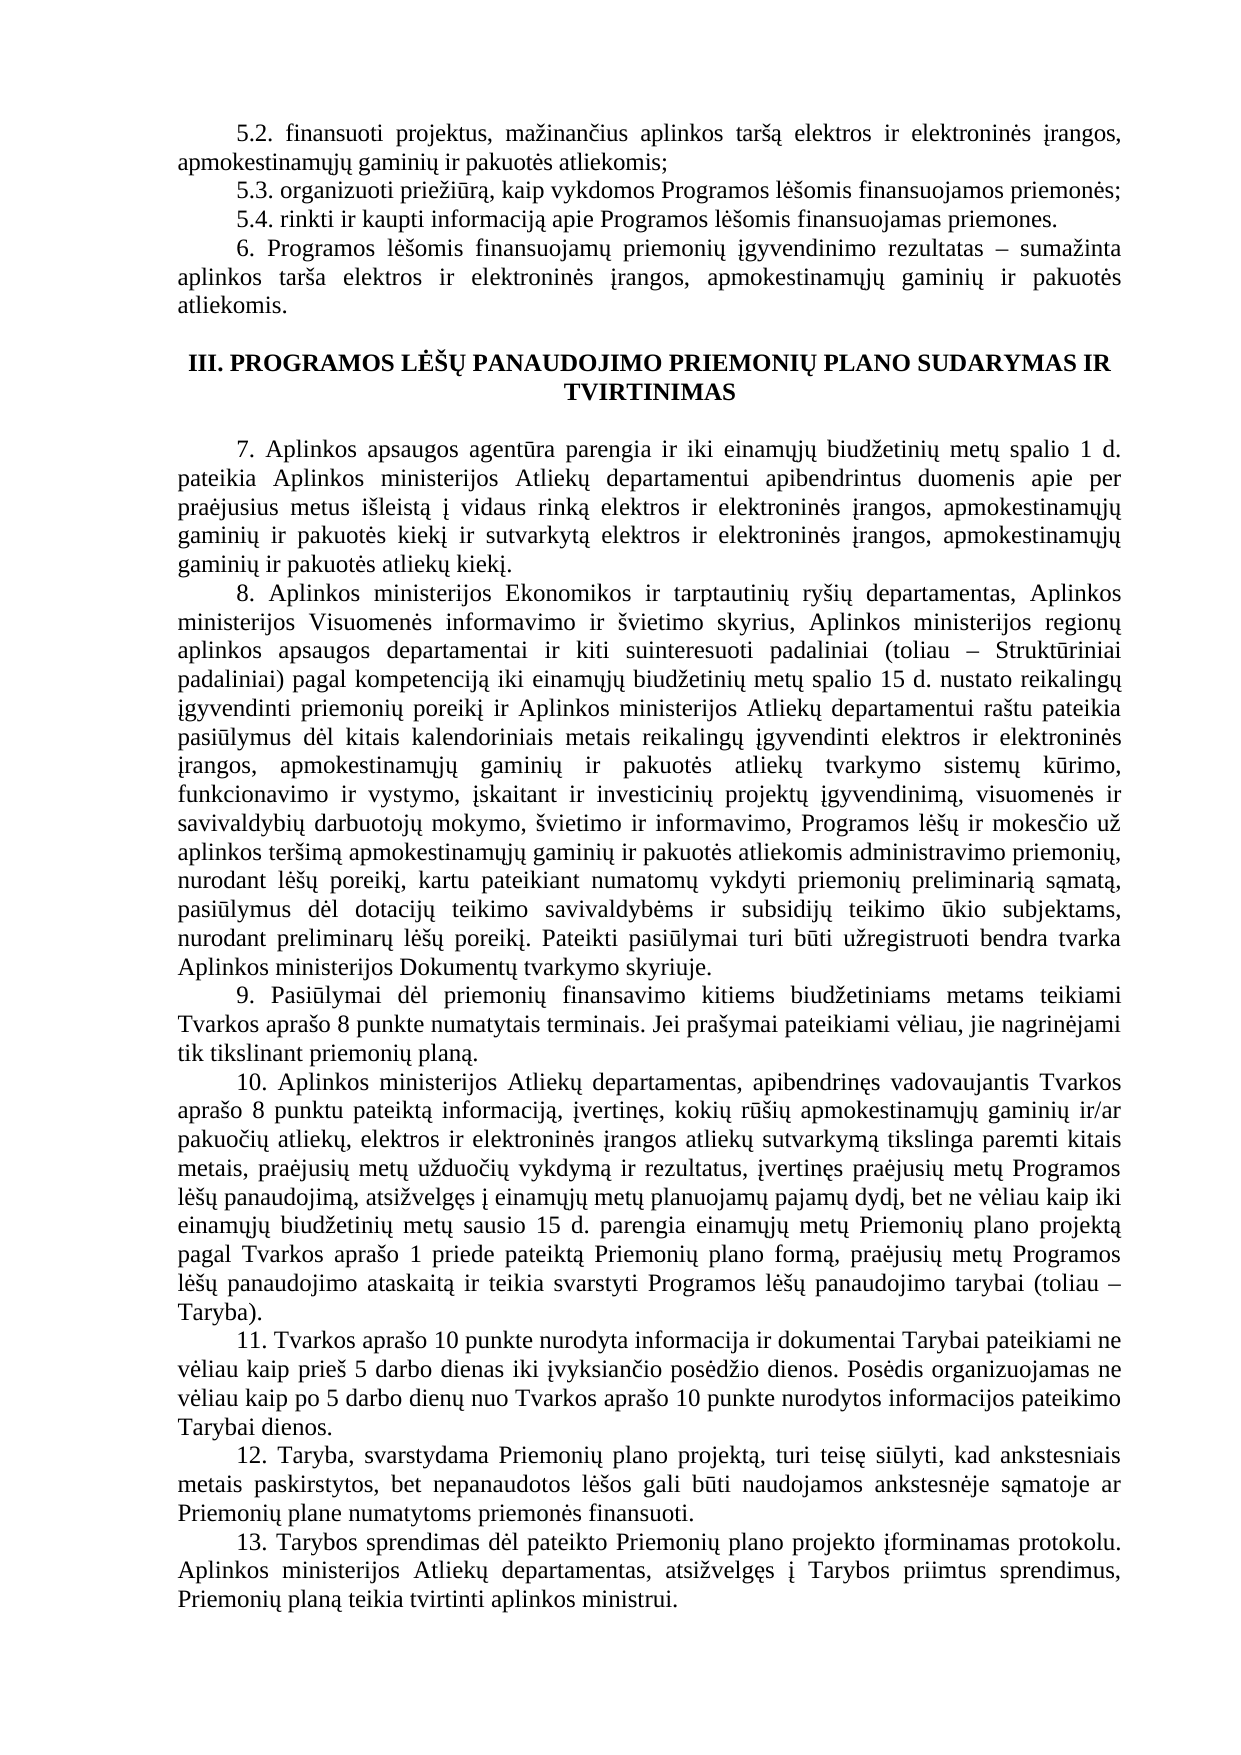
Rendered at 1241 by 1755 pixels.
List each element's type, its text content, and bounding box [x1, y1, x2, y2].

text 5.3. organizuoti priežiūrą, kaip vykdomos Programos lėšomis finansuojamos priemonės; [177, 176, 1122, 204]
text 10. Aplinkos ministerijos Atliekų departamentas, apibendrinęs vadovaujantis Tvarkos aprašo 8 punktu pateiktą informaciją, įvertinęs, kokių rūšių apmokestinamųjų gaminių ir/ar pakuočių atliekų, elektros ir elektroninės įrangos atliekų sutvarkymą tikslinga paremti kitais metais, praėjusių metų užduočių vykdymą ir rezultatus, įvertinęs praėjusių metų Programos lėšų panaudojimą, atsižvelgęs į einamųjų metų planuojamų pajamų dydį, bet ne vėliau kaip iki einamųjų biudžetinių metų sausio 15 d. parengia einamųjų metų Priemonių plano projektą pagal Tvarkos aprašo 1 priede pateiktą Priemonių plano formą, praėjusių metų Programos lėšų panaudojimo ataskaitą ir teikia svarstyti Programos lėšų panaudojimo tarybai (toliau – Taryba). [177, 1067, 1122, 1326]
text 8. Aplinkos ministerijos Ekonomikos ir tarptautinių ryšių departamentas, Aplinkos ministerijos Visuomenės informavimo ir švietimo skyrius, Aplinkos ministerijos regionų aplinkos apsaugos departamentai ir kiti suinteresuoti padaliniai (toliau – Struktūriniai padaliniai) pagal kompetenciją iki einamųjų biudžetinių metų spalio 15 d. nustato reikalingų įgyvendinti priemonių poreikį ir Aplinkos ministerijos Atliekų departamentui raštu pateikia pasiūlymus dėl kitais kalendoriniais metais reikalingų įgyvendinti elektros ir elektroninės įrangos, apmokestinamųjų gaminių ir pakuotės atliekų tvarkymo sistemų kūrimo, funkcionavimo ir vystymo, įskaitant ir investicinių projektų įgyvendinimą, visuomenės ir savivaldybių darbuotojų mokymo, švietimo ir informavimo, Programos lėšų ir mokesčio už aplinkos teršimą apmokestinamųjų gaminių ir pakuotės atliekomis administravimo priemonių, nurodant lėšų poreikį, kartu pateikiant numatomų vykdyti priemonių preliminarią sąmatą, pasiūlymus dėl dotacijų teikimo savivaldybėms ir subsidijų teikimo ūkio subjektams, nurodant preliminarų lėšų poreikį. Pateikti pasiūlymai turi būti užregistruoti bendra tvarka Aplinkos ministerijos Dokumentų tvarkymo skyriuje. [177, 578, 1122, 981]
text 5.2. finansuoti projektus, mažinančius aplinkos taršą elektros ir elektroninės įrangos, apmokestinamųjų gaminių ir pakuotės atliekomis; [177, 118, 1122, 176]
text 5.4. rinkti ir kaupti informaciją apie Programos lėšomis finansuojamas priemones. [177, 204, 1122, 233]
text 13. Tarybos sprendimas dėl pateikto Priemonių plano projekto įforminamas protokolu. Aplinkos ministerijos Atliekų departamentas, atsižvelgęs į Tarybos priimtus sprendimus, Priemonių planą teikia tvirtinti aplinkos ministrui. [177, 1527, 1122, 1613]
text 11. Tvarkos aprašo 10 punkte nurodyta informacija ir dokumentai Tarybai pateikiami ne vėliau kaip prieš 5 darbo dienas iki įvyksiančio posėdžio dienos. Posėdis organizuojamas ne vėliau kaip po 5 darbo dienų nuo Tvarkos aprašo 10 punkte nurodytos informacijos pateikimo Tarybai dienos. [177, 1326, 1122, 1441]
text 7. Aplinkos apsaugos agentūra parengia ir iki einamųjų biudžetinių metų spalio 1 d. pateikia Aplinkos ministerijos Atliekų departamentui apibendrintus duomenis apie per praėjusius metus išleistą į vidaus rinką elektros ir elektroninės įrangos, apmokestinamųjų gaminių ir pakuotės kiekį ir sutvarkytą elektros ir elektroninės įrangos, apmokestinamųjų gaminių ir pakuotės atliekų kiekį. [177, 434, 1122, 578]
text 12. Taryba, svarstydama Priemonių plano projektą, turi teisę siūlyti, kad ankstesniais metais paskirstytos, bet nepanaudotos lėšos gali būti naudojamos ankstesnėje sąmatoje ar Priemonių plane numatytoms priemonės finansuoti. [177, 1441, 1122, 1527]
text 6. Programos lėšomis finansuojamų priemonių įgyvendinimo rezultatas – sumažinta aplinkos tarša elektros ir elektroninės įrangos, apmokestinamųjų gaminių ir pakuotės atliekomis. [177, 233, 1122, 319]
text III. PROGRAMOS LĖŠŲ PANAUDOJIMO PRIEMONIŲ PLANO SUDARYMAS IR TVIRTINIMAS [177, 348, 1122, 406]
text 9. Pasiūlymai dėl priemonių finansavimo kitiems biudžetiniams metams teikiami Tvarkos aprašo 8 punkte numatytais terminais. Jei prašymai pateikiami vėliau, jie nagrinėjami tik tikslinant priemonių planą. [177, 981, 1122, 1067]
